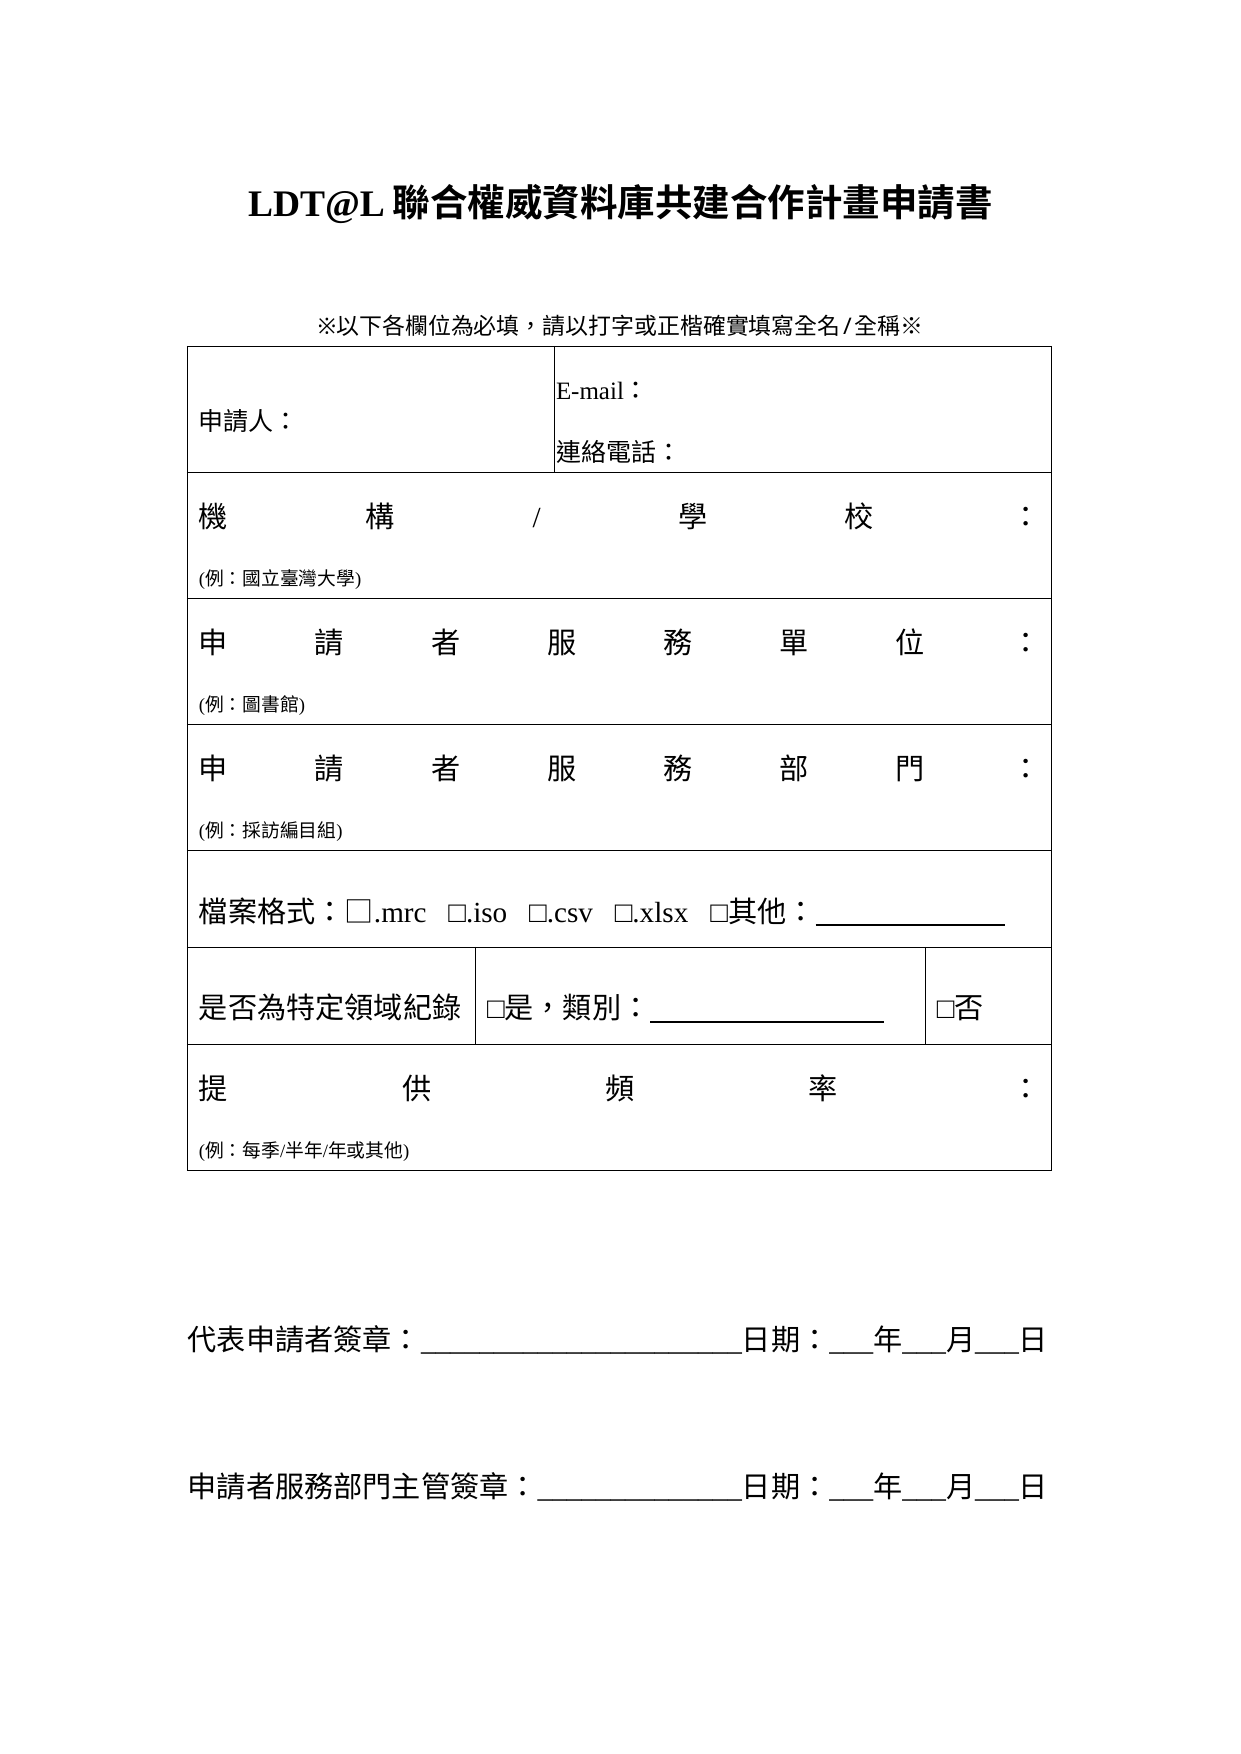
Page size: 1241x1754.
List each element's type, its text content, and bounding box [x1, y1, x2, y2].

table_cell 申請者服務部門： (例：採訪編目組) [188, 725, 1051, 850]
table_cell 檔案格式：□.mrc □.iso □.csv □.xlsx □其他： [188, 851, 1051, 947]
text ※以下各欄位為必填，請以打字或正楷確實填寫全名/全稱※ [187, 283, 1053, 346]
text 申請者服務部門主管簽章：______________日期：___年___月___日 [187, 1443, 1053, 1506]
table_header E-mail： 連絡電話： [555, 347, 1051, 472]
table_cell 是否為特定領域紀錄 [188, 948, 475, 1044]
text 代表申請者簽章：______________________日期：___年___月___日 [187, 1296, 1053, 1358]
text LDT@L聯合權威資料庫共建合作計畫申請書 [187, 158, 1053, 221]
table_cell 提供頻率： (例：每季/半年/年或其他) [188, 1045, 1051, 1170]
table_cell □是，類別： [476, 948, 925, 1044]
table_header 申請人： [188, 347, 554, 472]
table_cell 申請者服務單位： (例：圖書館) [188, 599, 1051, 724]
table_cell □否 [926, 948, 1051, 1044]
table_cell 機構/學校： (例：國立臺灣大學) [188, 473, 1051, 598]
